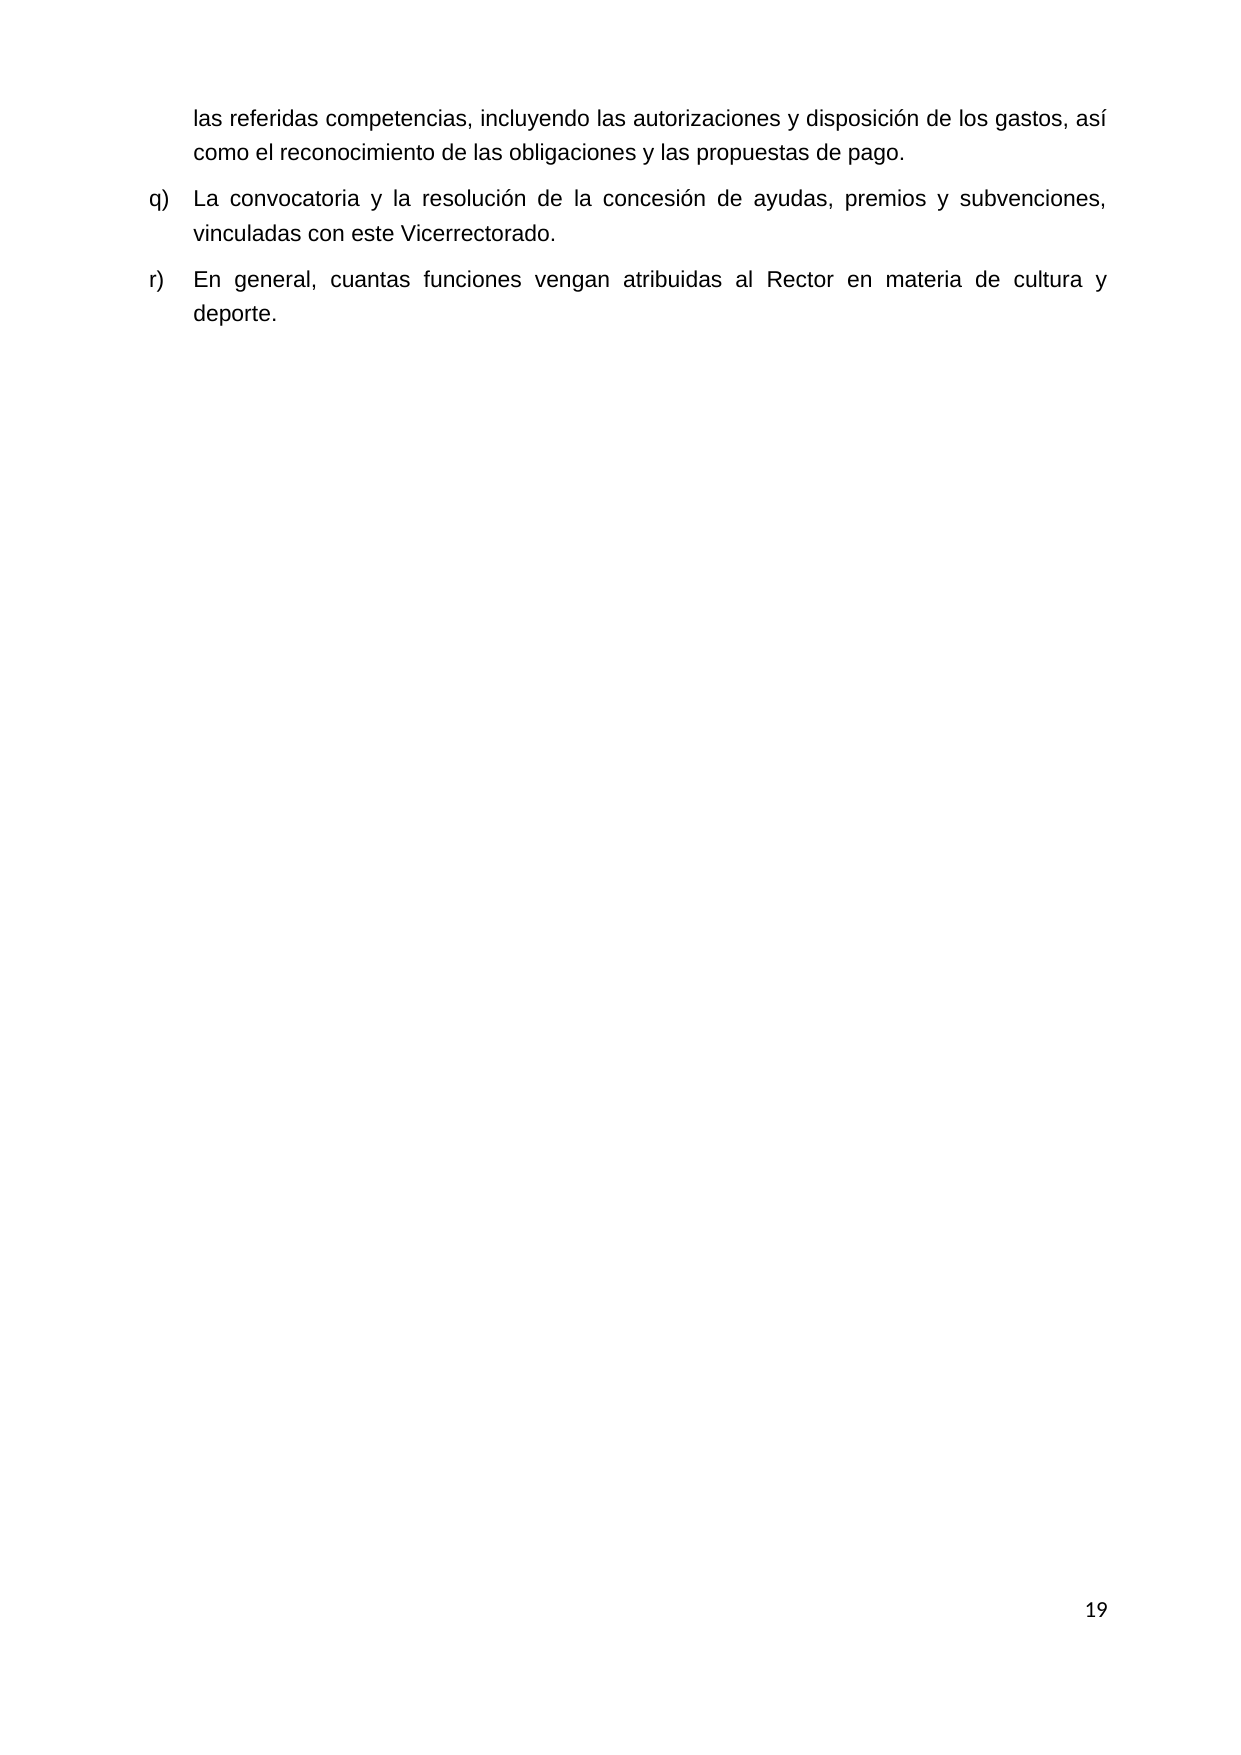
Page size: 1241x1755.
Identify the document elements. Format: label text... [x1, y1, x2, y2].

list La convocatoria y la resolución de la concesión de ayudas, premios y subvenciones, vinculadas con este Vicerrectorado. [149, 185, 1107, 246]
list En general, cuantas funciones vengan atribuidas al Rector en materia de cultura y deporte. [149, 266, 1107, 327]
list las referidas competencias, incluyendo las autorizaciones y disposición de los gastos, así como el reconocimiento de las obligaciones y las propuestas de pago. [149, 104, 1107, 165]
